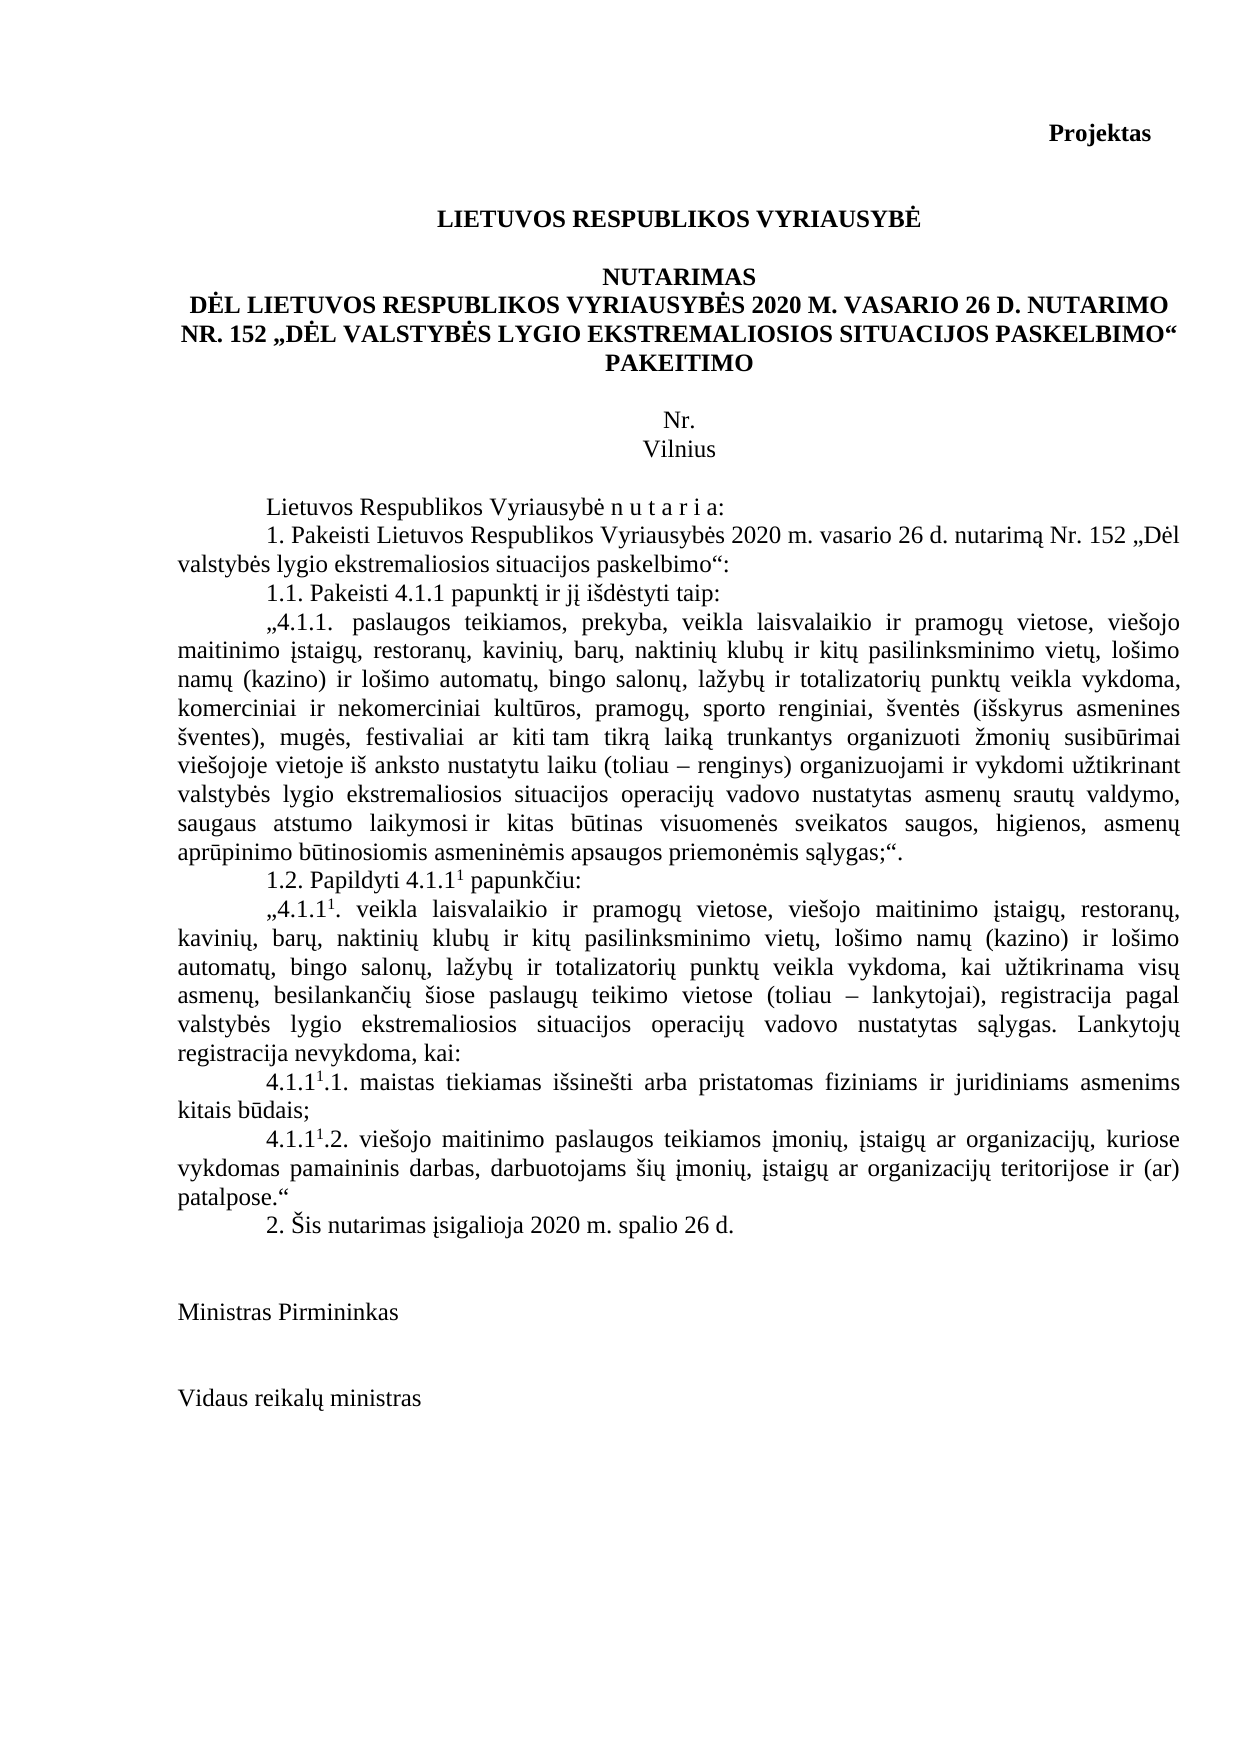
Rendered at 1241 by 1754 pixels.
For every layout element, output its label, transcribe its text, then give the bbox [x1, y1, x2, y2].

text 4.1.11.2. viešojo maitinimo paslaugos teikiamos įmonių, įstaigų ar organizacijų, kuriose vykdomas pamaininis darbas, darbuotojams šių įmonių, įstaigų ar organizacijų teritorijose ir (ar) patalpose.“ [177, 1124, 1181, 1211]
text Ministras Pirmininkas [177, 1297, 1181, 1326]
text DĖL LIETUVOS RESPUBLIKOS VYRIAUSYBĖS 2020 M. VASARIO 26 D. NUTARIMO NR. 152 „DĖL VALSTYBĖS LYGIO EKSTREMALIOSIOS SITUACIJOS PASKELBIMO“ PAKEITIMO [177, 291, 1181, 377]
text Projektas [1048, 118, 1181, 147]
text Vilnius [177, 434, 1181, 463]
text Vidaus reikalų ministras [177, 1383, 1181, 1412]
text 2. Šis nutarimas įsigalioja 2020 m. spalio 26 d. [177, 1211, 1181, 1239]
text 4.1.11.1. maistas tiekiamas išsinešti arba pristatomas fiziniams ir juridiniams asmenims kitais būdais; [177, 1067, 1181, 1124]
text Nr. [177, 406, 1181, 434]
text NUTARIMAS [177, 262, 1181, 291]
text LIETUVOS RESPUBLIKOS VYRIAUSYBĖ [177, 204, 1181, 233]
text „4.1.11. veikla laisvalaikio ir pramogų vietose, viešojo maitinimo įstaigų, restoranų, kavinių, barų, naktinių klubų ir kitų pasilinksminimo vietų, lošimo namų (kazino) ir lošimo automatų, bingo salonų, lažybų ir totalizatorių punktų veikla vykdoma, kai užtikrinama visų asmenų, besilankančių šiose paslaugų teikimo vietose (toliau – lankytojai), registracija pagal valstybės lygio ekstremaliosios situacijos operacijų vadovo nustatytas sąlygas. Lankytojų registracija nevykdoma, kai: [177, 894, 1181, 1067]
text Lietuvos Respublikos Vyriausybė n u t a r i a: [177, 492, 1181, 521]
text „4.1.1. paslaugos teikiamos, prekyba, veikla laisvalaikio ir pramogų vietose, viešojo maitinimo įstaigų, restoranų, kavinių, barų, naktinių klubų ir kitų pasilinksminimo vietų, lošimo namų (kazino) ir lošimo automatų, bingo salonų, lažybų ir totalizatorių punktų veikla vykdoma, komerciniai ir nekomerciniai kultūros, pramogų, sporto renginiai, šventės (išskyrus asmenines šventes), mugės, festivaliai ar kiti tam tikrą laiką trunkantys organizuoti žmonių susibūrimai viešojoje vietoje iš anksto nustatytu laiku (toliau – renginys) organizuojami ir vykdomi užtikrinant valstybės lygio ekstremaliosios situacijos operacijų vadovo nustatytas asmenų srautų valdymo, saugaus atstumo laikymosi ir kitas būtinas visuomenės sveikatos saugos, higienos, asmenų aprūpinimo būtinosiomis asmeninėmis apsaugos priemonėmis sąlygas;“. [177, 607, 1181, 866]
text 1.2. Papildyti 4.1.11 papunkčiu: [177, 866, 1181, 894]
text 1.1. Pakeisti 4.1.1 papunktį ir jį išdėstyti taip: [177, 578, 1181, 607]
text 1. Pakeisti Lietuvos Respublikos Vyriausybės 2020 m. vasario 26 d. nutarimą Nr. 152 „Dėl valstybės lygio ekstremaliosios situacijos paskelbimo“: [177, 521, 1181, 578]
